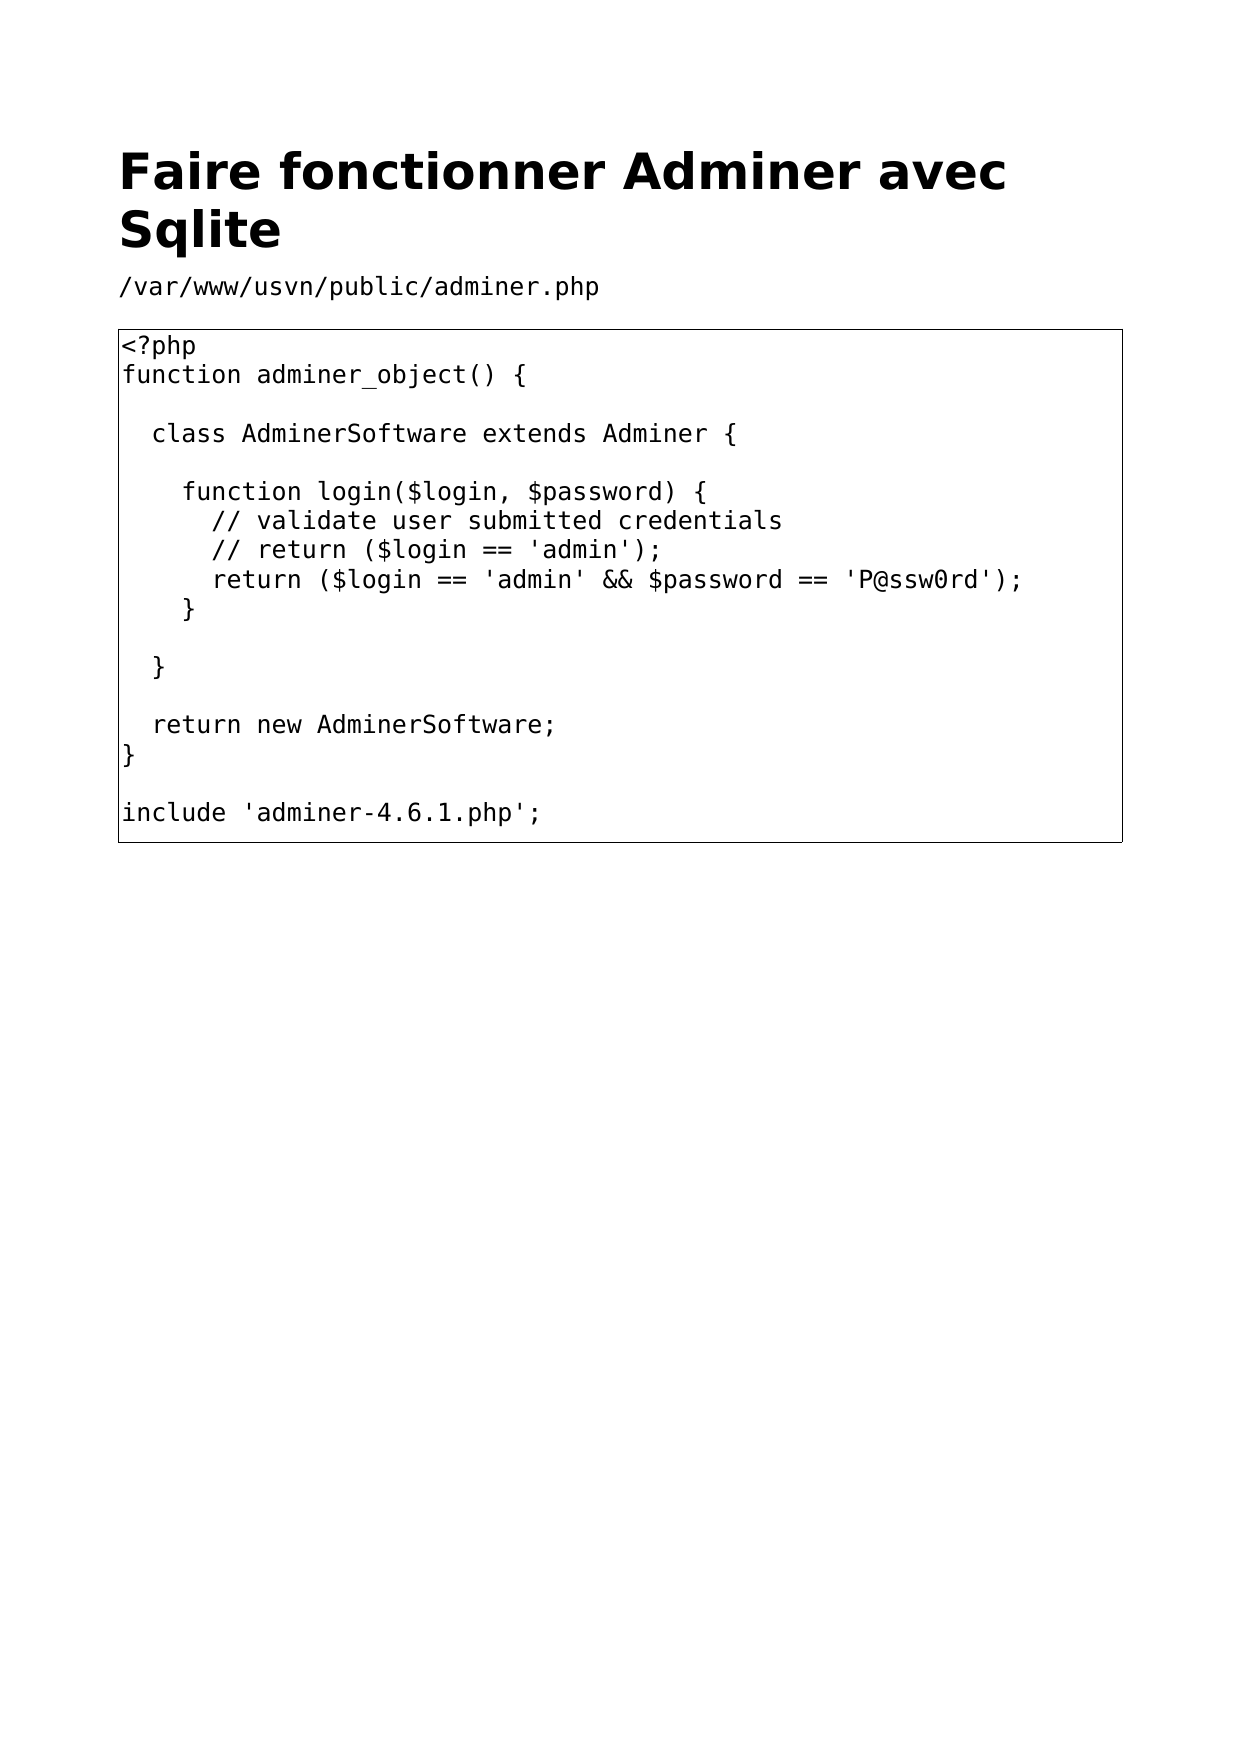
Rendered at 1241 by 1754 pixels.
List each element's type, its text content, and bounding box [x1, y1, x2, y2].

table_header <?php function adminer_object() { class AdminerSoftware extends Adminer { function login($login, $password) { // validate user submitted credentials // return ($login == 'admin'); return ($login == 'admin' && $password == 'P@ssw0rd'); } } return new AdminerSoftware; } include 'adminer-4.6.1.php'; [119, 330, 1122, 842]
text /var/www/usvn/public/adminer.php [118, 272, 1122, 301]
subtitle Faire fonctionner Adminer avec Sqlite [118, 143, 1122, 259]
